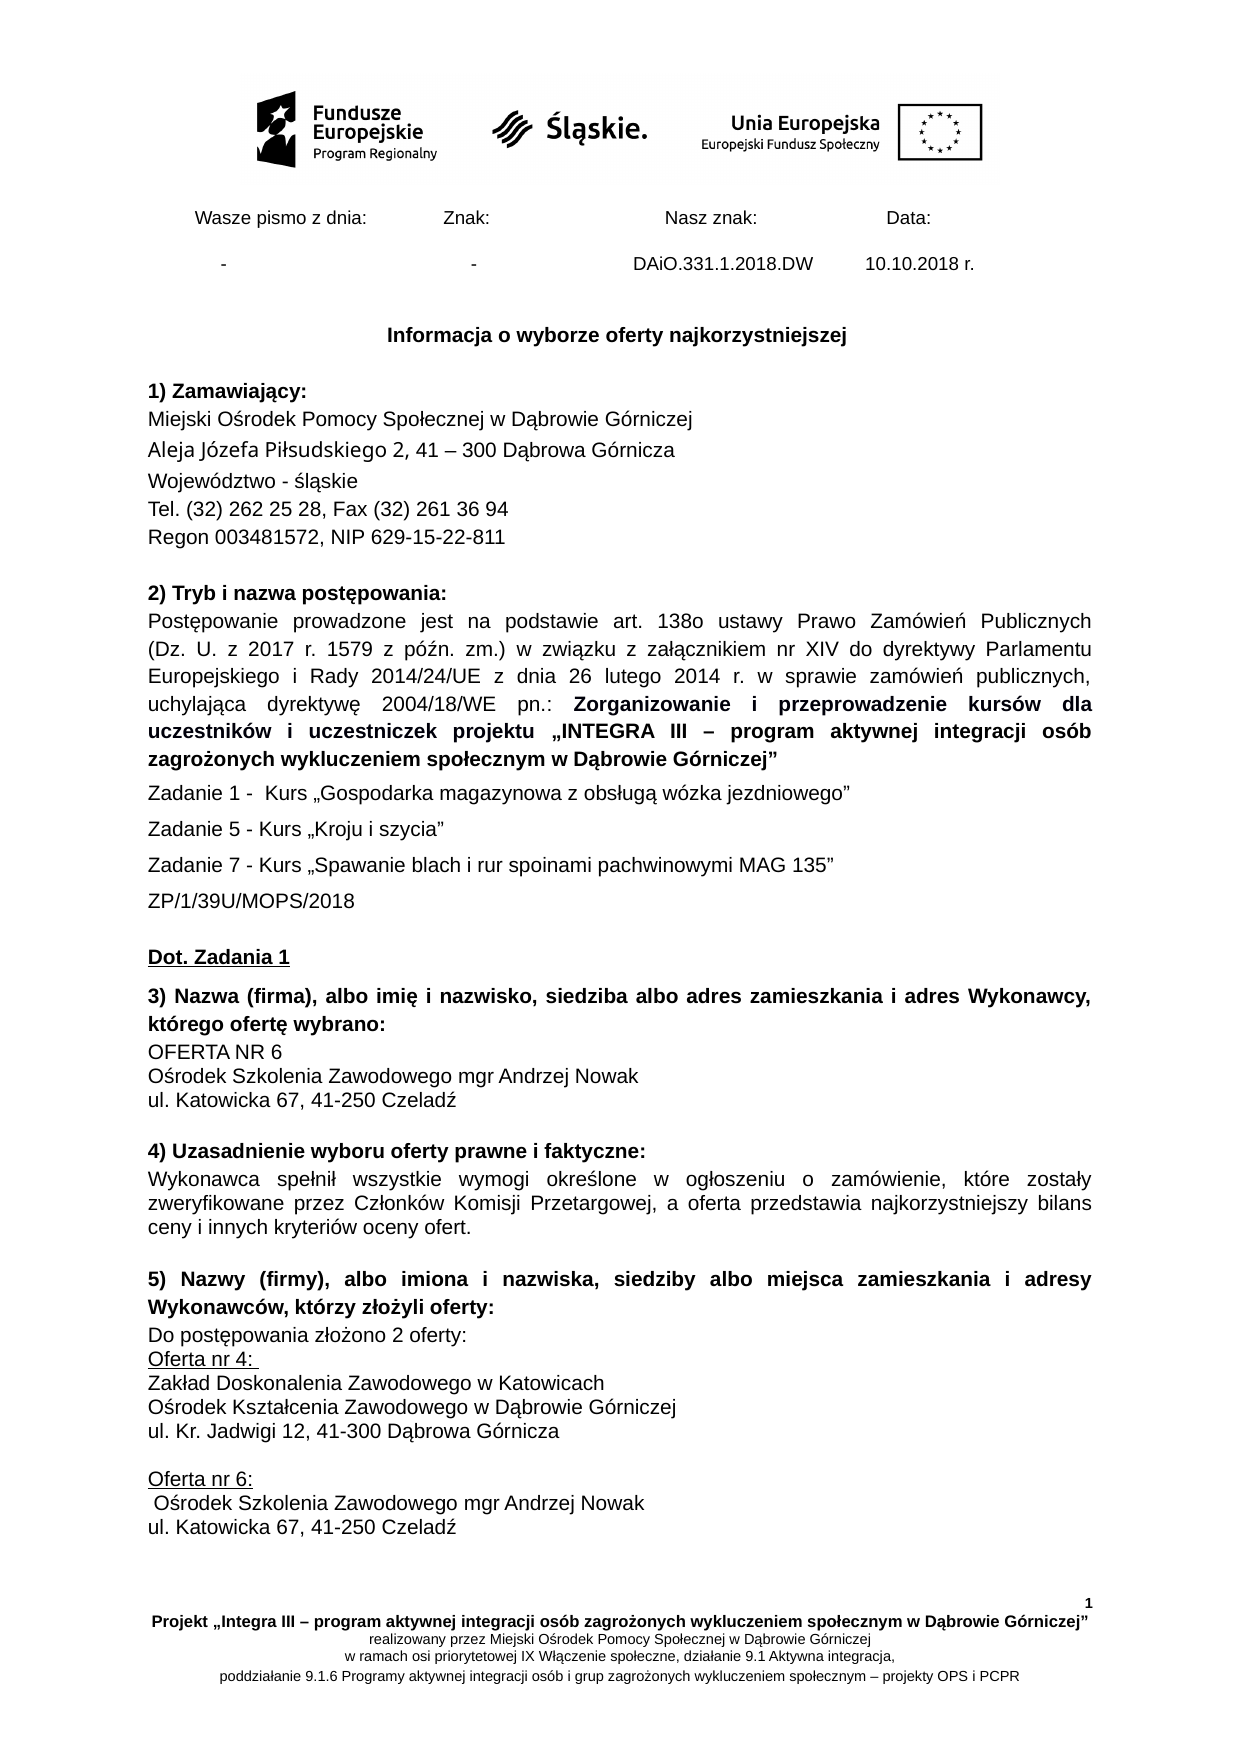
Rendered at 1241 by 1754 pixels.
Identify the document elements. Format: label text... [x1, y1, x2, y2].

text Regon 003481572, NIP 629-15-22-811 [148, 525, 1093, 549]
text Zakład Doskonalenia Zawodowego w Katowicach [148, 1371, 1093, 1395]
text ZP/1/39U/MOPS/2018 [148, 888, 1093, 912]
text Miejski Ośrodek Pomocy Społecznej w Dąbrowie Górniczej [148, 407, 1093, 431]
text 5) Nazwy (firmy), albo imiona i nazwiska, siedziby albo miejsca zamieszkania i adresy Wykonawców, którzy złożyli oferty: [148, 1267, 1093, 1319]
text - - DAiO.331.1.2018.DW 10.10.2018 r. [148, 252, 1093, 274]
text Do postępowania złożono 2 oferty: [148, 1323, 1093, 1347]
text ul. Katowicka 67, 41-250 Czeladź [148, 1514, 1093, 1538]
text Oferta nr 6: [148, 1467, 1093, 1491]
text Aleja Józefa Piłsudskiego 2, 41 – 300 Dąbrowa Górnicza [148, 435, 1093, 464]
text Dot. Zadania 1 [148, 945, 1093, 969]
text ul. Katowicka 67, 41-250 Czeladź [148, 1088, 1093, 1112]
text Wykonawca spełnił wszystkie wymogi określone w ogłoszeniu o zamówienie, które zostały zweryfikowane przez Członków Komisji Przetargowej, a oferta przedstawia najkorzystniejszy bilans ceny i innych kryteriów oceny ofert. [148, 1167, 1093, 1239]
text Informacja o wyborze oferty najkorzystniejszej [148, 323, 1093, 347]
text Ośrodek Szkolenia Zawodowego mgr Andrzej Nowak [148, 1064, 1093, 1088]
text 4) Uzasadnienie wyboru oferty prawne i faktyczne: [148, 1139, 1093, 1163]
text 3) Nazwa (firma), albo imię i nazwisko, siedziba albo adres zamieszkania i adres Wykonawcy, którego ofertę wybrano: [148, 984, 1093, 1036]
text Zadanie 1 - Kurs „Gospodarka magazynowa z obsługą wózka jezdniowego” [148, 781, 1093, 805]
text Ośrodek Szkolenia Zawodowego mgr Andrzej Nowak [148, 1491, 1093, 1514]
text Tel. (32) 262 25 28, Fax (32) 261 36 94 [148, 497, 1093, 521]
text Zadanie 7 - Kurs „Spawanie blach i rur spoinami pachwinowymi MAG 135” [148, 853, 1093, 877]
text 2) Tryb i nazwa postępowania: [148, 581, 1093, 605]
text 1) Zamawiający: [148, 379, 1093, 403]
text ul. Kr. Jadwigi 12, 41-300 Dąbrowa Górnicza [148, 1419, 1093, 1443]
text OFERTA NR 6 [148, 1040, 1093, 1064]
text Postępowanie prowadzone jest na podstawie art. 138o ustawy Prawo Zamówień Publicznych (Dz. U. z 2017 r. 1579 z późn. zm.) w związku z załącznikiem nr XIV do dyrektywy Parlamentu Europejskiego i Rady 2014/24/UE z dnia 26 lutego 2014 r. w sprawie zamówień publicznych, uchylająca dyrektywę 2004/18/WE pn.: Zorganizowanie i przeprowadzenie kursów dla uczestników i uczestniczek projektu „INTEGRA III – program aktywnej integracji osób zagrożonych wykluczeniem społecznym w Dąbrowie Górniczej” [148, 609, 1093, 771]
text Oferta nr 4: [148, 1347, 1093, 1371]
text Województwo - śląskie [148, 468, 1093, 492]
text Wasze pismo z dnia: Znak: Nasz znak: Data: [148, 207, 1093, 228]
text Zadanie 5 - Kurs „Kroju i szycia” [148, 817, 1093, 841]
text Ośrodek Kształcenia Zawodowego w Dąbrowie Górniczej [148, 1395, 1093, 1419]
